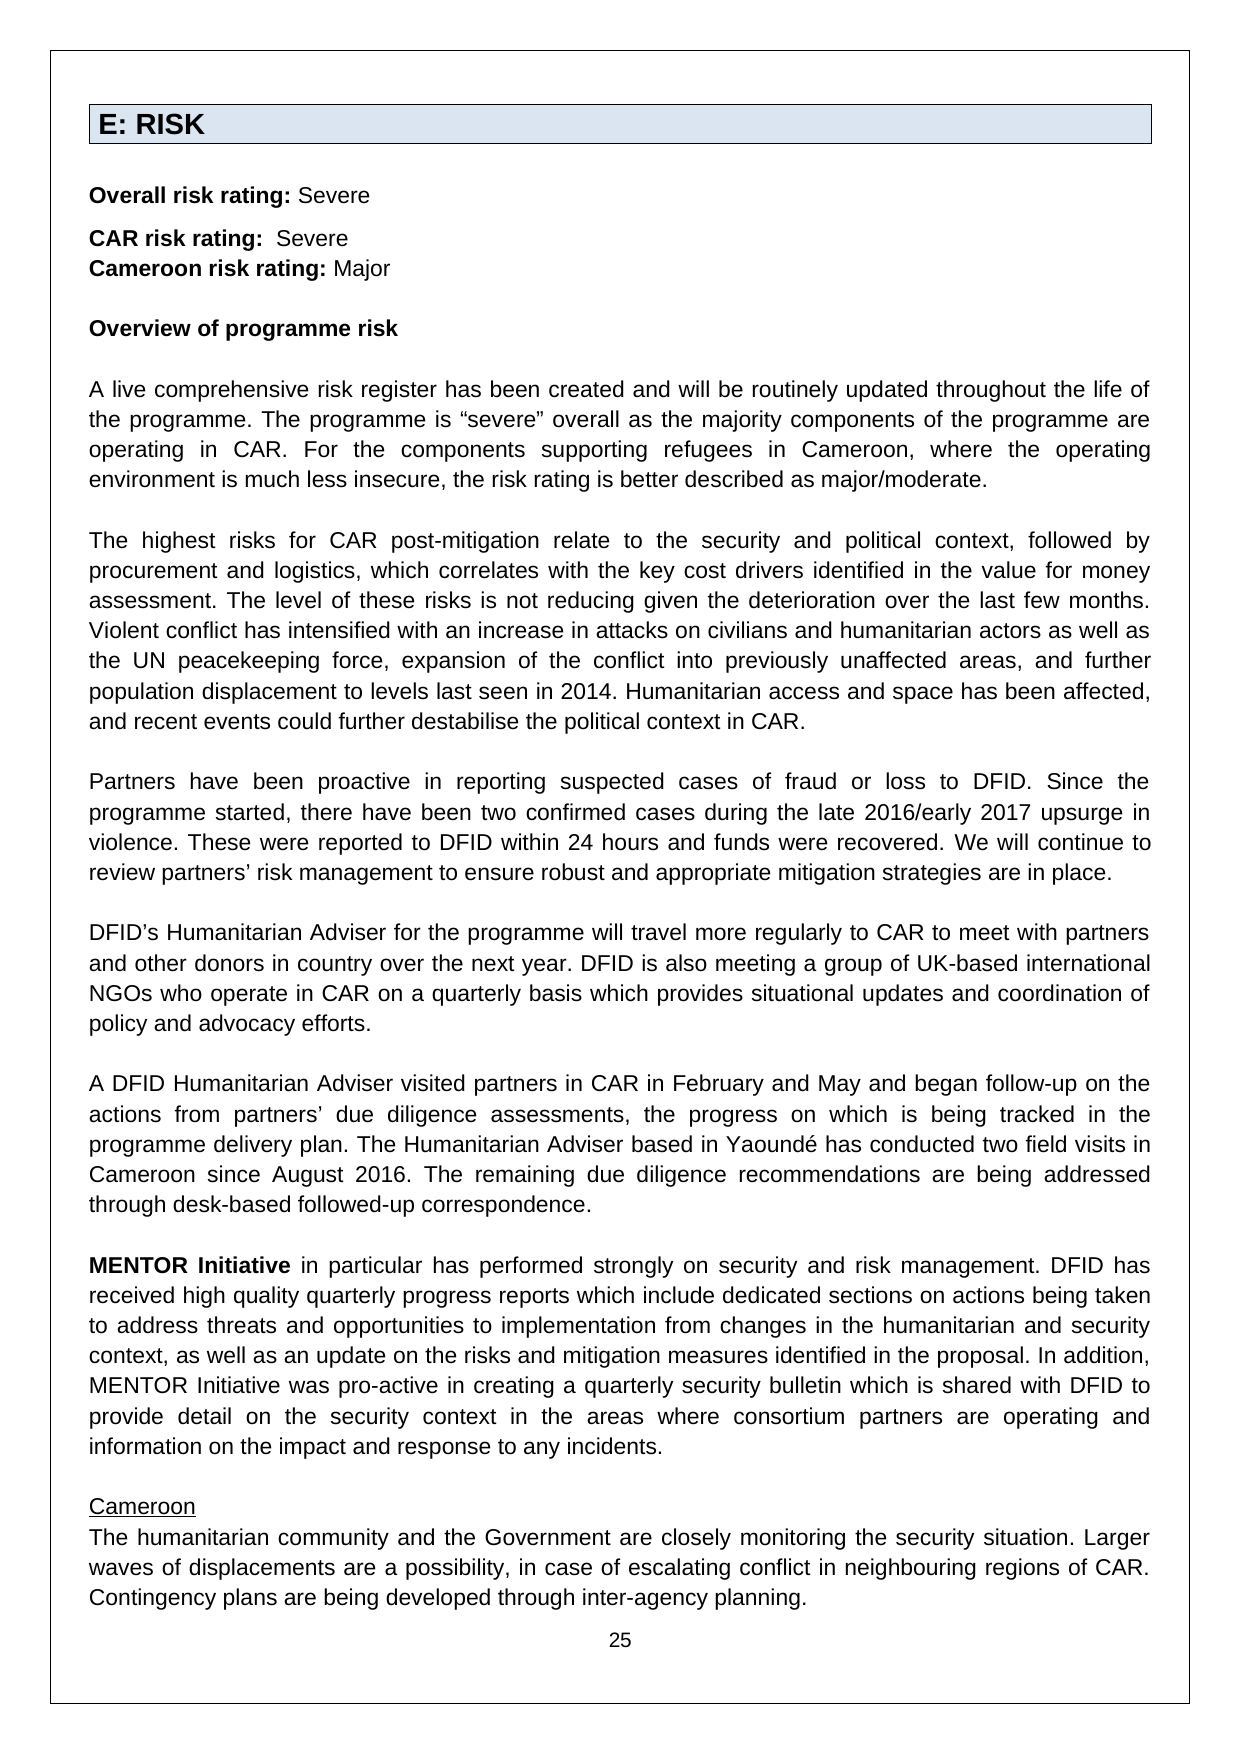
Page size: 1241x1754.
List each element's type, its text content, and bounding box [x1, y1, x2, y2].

text The humanitarian community and the Government are closely monitoring the security situation. Larger waves of displacements are a possibility, in case of escalating conflict in neighbouring regions of CAR. Contingency plans are being developed through inter-agency planning. [89, 1523, 1152, 1610]
text A live comprehensive risk register has been created and will be routinely updated throughout the life of the programme. The programme is “severe” overall as the majority components of the programme are operating in CAR. For the components supporting refugees in Cameroon, where the operating environment is much less insecure, the risk rating is better described as major/moderate. [89, 376, 1152, 493]
text CAR risk rating: Severe [89, 224, 1152, 251]
text A DFID Humanitarian Adviser visited partners in CAR in February and May and began follow-up on the actions from partners’ due diligence assessments, the progress on which is being tracked in the programme delivery plan. The Humanitarian Adviser based in Yaoundé has conducted two field visits in Cameroon since August 2016. The remaining due diligence recommendations are being addressed through desk-based followed-up correspondence. [89, 1070, 1152, 1218]
text Cameroon [89, 1493, 1152, 1520]
text Cameroon risk rating: Major [89, 255, 1152, 281]
text Overview of programme risk [89, 315, 1152, 342]
text Partners have been proactive in reporting suspected cases of fraud or loss to DFID. Since the programme started, there have been two confirmed cases during the late 2016/early 2017 upsurge in violence. These were reported to DFID within 24 hours and funds were recovered. We will continue to review partners’ risk management to ensure robust and appropriate mitigation strategies are in place. [89, 768, 1152, 885]
text The highest risks for CAR post-mitigation relate to the security and political context, followed by procurement and logistics, which correlates with the key cost drivers identified in the value for money assessment. The level of these risks is not reducing given the deterioration over the last few months. Violent conflict has intensified with an increase in attacks on civilians and humanitarian actors as well as the UN peacekeeping force, expansion of the conflict into previously unaffected areas, and further population displacement to levels last seen in 2014. Humanitarian access and space has been affected, and recent events could further destabilise the political context in CAR. [89, 527, 1152, 734]
text Overall risk rating: Severe [89, 182, 1152, 208]
text E: RISK [90, 105, 1151, 143]
text MENTOR Initiative in particular has performed strongly on security and risk management. DFID has received high quality quarterly progress reports which include dedicated sections on actions being taken to address threats and opportunities to implementation from changes in the humanitarian and security context, as well as an update on the risks and mitigation measures identified in the proposal. In addition, MENTOR Initiative was pro-active in creating a quarterly security bulletin which is shared with DFID to provide detail on the security context in the areas where consortium partners are operating and information on the impact and response to any incidents. [89, 1252, 1152, 1459]
text DFID’s Humanitarian Adviser for the programme will travel more regularly to CAR to meet with partners and other donors in country over the next year. DFID is also meeting a group of UK-based international NGOs who operate in CAR on a quarterly basis which provides situational updates and coordination of policy and advocacy efforts. [89, 919, 1152, 1036]
